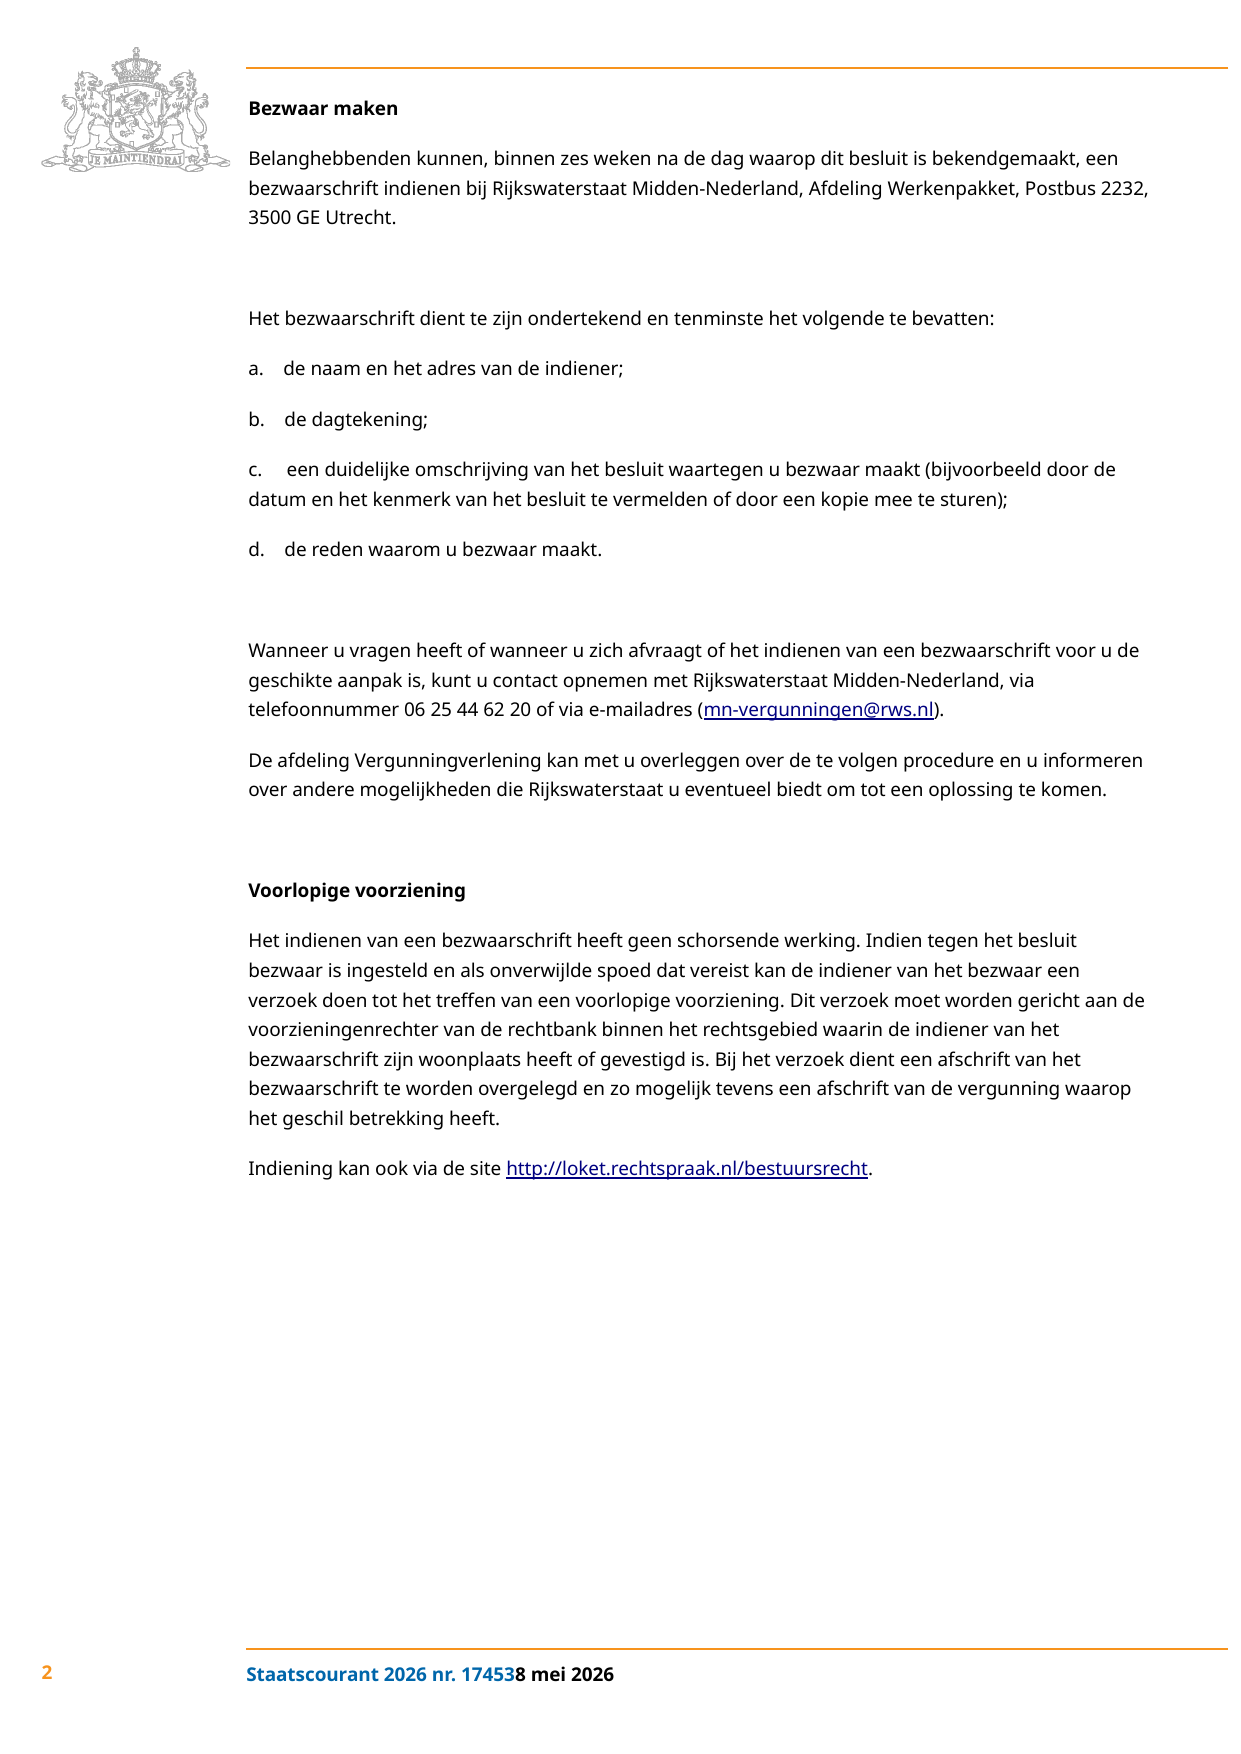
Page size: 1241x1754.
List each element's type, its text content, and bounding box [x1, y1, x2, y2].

text Het bezwaarschrift dient te zijn ondertekend en tenminste het volgende te bevatten: [248, 305, 1152, 331]
text Wanneer u vragen heeft of wanneer u zich afvraagt of het indienen van een bezwaarschrift voor u de geschikte aanpak is, kunt u contact opnemen met Rijkswaterstaat Midden-Nederland, via telefoonnummer 06 25 44 62 20 of via e-mailadres (mn-vergunningen@rws.nl). [248, 637, 1152, 722]
text Bezwaar maken [248, 95, 1152, 121]
text b. de dagtekening; [248, 406, 1152, 432]
picture [41, 47, 231, 172]
text Voorlopige voorziening [248, 877, 1152, 903]
text c. een duidelijke omschrijving van het besluit waartegen u bezwaar maakt (bijvoorbeeld door de datum en het kenmerk van het besluit te vermelden of door een kopie mee te sturen); [248, 456, 1152, 512]
text Belanghebbenden kunnen, binnen zes weken na de dag waarop dit besluit is bekendgemaakt, een bezwaarschrift indienen bij Rijkswaterstaat Midden-Nederland, Afdeling Werkenpakket, Postbus 2232, 3500 GE Utrecht. [248, 145, 1152, 230]
text De afdeling Vergunningverlening kan met u overleggen over de te volgen procedure en u informeren over andere mogelijkheden die Rijkswaterstaat u eventueel biedt om tot een oplossing te komen. [248, 747, 1152, 802]
text Het indienen van een bezwaarschrift heeft geen schorsende werking. Indien tegen het besluit bezwaar is ingesteld en als onverwijlde spoed dat vereist kan de indiener van het bezwaar een verzoek doen tot het treffen van een voorlopige voorziening. Dit verzoek moet worden gericht aan de voorzieningenrechter van de rechtbank binnen het rechtsgebied waarin de indiener van het bezwaarschrift zijn woonplaats heeft of gevestigd is. Bij het verzoek dient een afschrift van het bezwaarschrift te worden overgelegd en zo mogelijk tevens een afschrift van de vergunning waarop het geschil betrekking heeft. [248, 928, 1152, 1131]
text d. de reden waarom u bezwaar maakt. [248, 536, 1152, 562]
text Indiening kan ook via de site http://loket.rechtspraak.nl/bestuursrecht. [248, 1156, 1152, 1181]
text a. de naam en het adres van de indiener; [248, 356, 1152, 381]
